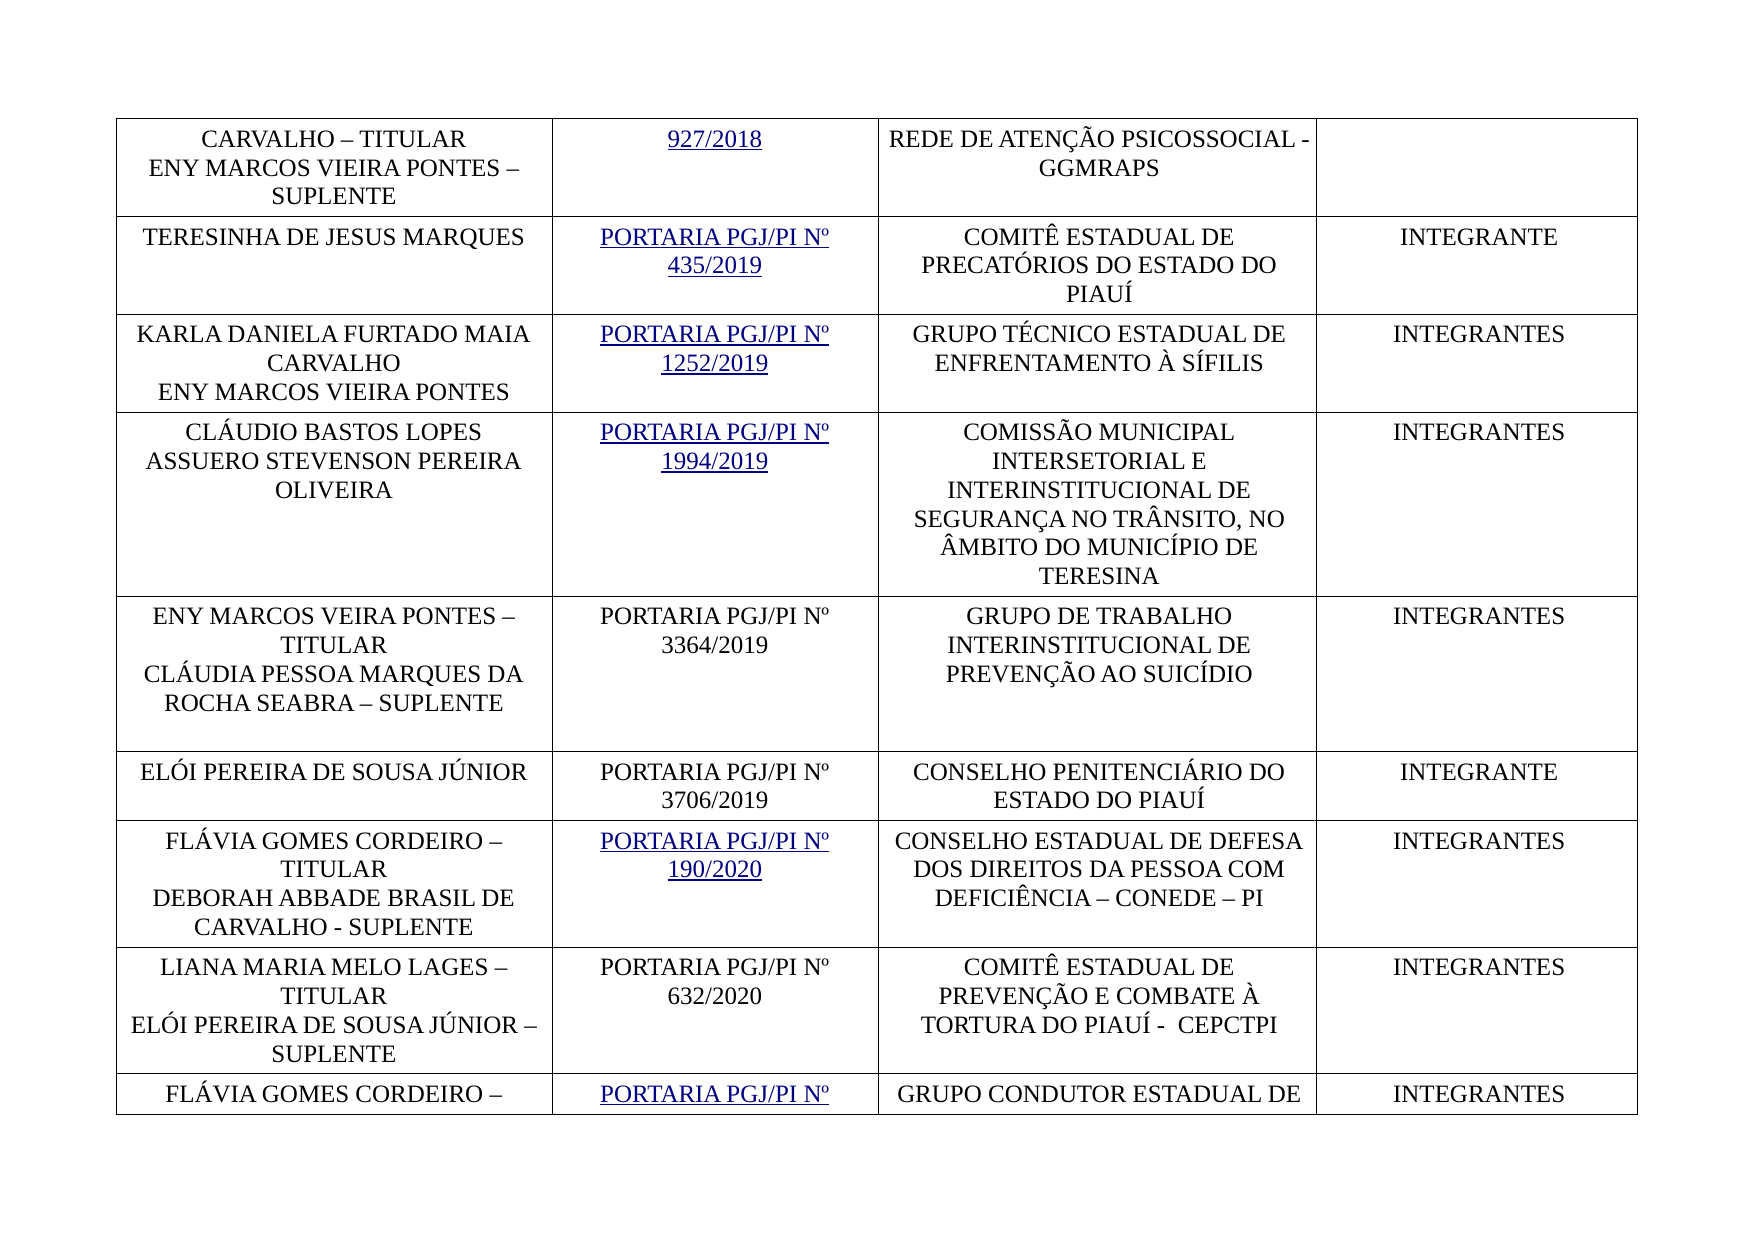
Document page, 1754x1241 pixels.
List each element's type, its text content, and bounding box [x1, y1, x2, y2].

table_cell FLÁVIA GOMES CORDEIRO – TITULAR DEBORAH ABBADE BRASIL DE CARVALHO - SUPLENTE [117, 821, 552, 947]
table_cell PORTARIA PGJ/PI Nº 1994/2019 [553, 413, 878, 596]
table_cell 927/2018 [553, 119, 878, 216]
table_cell PORTARIA PGJ/PI Nº 435/2019 [553, 217, 878, 314]
table_cell Comissão Municipal Intersetorial e Interinstitucional de Segurança no Trânsito, no âmbito do Município de Teresina [879, 413, 1316, 596]
table_cell PORTARIA PGJ/PI Nº [553, 1074, 878, 1113]
table_cell TERESINHA DE JESUS MARQUES [117, 217, 552, 314]
table_cell LIANA MARIA MELO LAGES – TITULAR ELÓI PEREIRA DE SOUSA JÚNIOR – SUPLENTE [117, 948, 552, 1073]
table_cell CONSELHO PENITENCIÁRIO DO ESTADO DO PIAUÍ [879, 752, 1316, 820]
table_cell KARLA DANIELA FURTADO MAIA CARVALHO ENY MARCOS VIEIRA PONTES [117, 315, 552, 412]
table_cell PORTARIA PGJ/PI Nº 3706/2019 [553, 752, 878, 820]
table_cell CLÁUDIO BASTOS LOPES ASSUERO STEVENSON PEREIRA OLIVEIRA [117, 413, 552, 596]
table_cell PORTARIA PGJ/PI Nº 3364/2019 [553, 597, 878, 751]
table_cell ELÓI PEREIRA DE SOUSA JÚNIOR [117, 752, 552, 820]
table_cell Integrantes [1317, 597, 1637, 751]
table_cell GRUPO DE TRABALHO INTERINSTITUCIONAL DE PREVENÇÃO AO SUICÍDIO [879, 597, 1316, 751]
table_cell Integrante [1317, 752, 1637, 820]
table_cell Integrante [1317, 217, 1637, 314]
table_cell PORTARIA PGJ/PI Nº 632/2020 [553, 948, 878, 1073]
table_cell CARVALHO – TITULAR ENY MARCOS VIEIRA PONTES – SUPLENTE [117, 119, 552, 216]
table_cell Comitê Estadual de Precatórios do Estado do Piauí [879, 217, 1316, 314]
table_cell Comitê Estadual de Prevenção e Combate à Tortura do Piauí - CEPCTPI [879, 948, 1316, 1073]
table_cell Integrantes [1317, 315, 1637, 412]
table_cell Integrantes [1317, 413, 1637, 596]
table_cell CONSELHO ESTADUAL DE DEFESA DOS DIREITOS DA PESSOA COM DEFICIÊNCIA – CONEDE – PI [879, 821, 1316, 947]
table_cell GRUPO CONDUTOR ESTADUAL DE [879, 1074, 1316, 1113]
table_cell GRUPO TÉCNICO ESTADUAL DE ENFRENTAMENTO À SÍFILIS [879, 315, 1316, 412]
table_cell Integrantes [1317, 948, 1637, 1073]
table_cell PORTARIA PGJ/PI Nº 1252/2019 [553, 315, 878, 412]
table_cell PORTARIA PGJ/PI Nº 190/2020 [553, 821, 878, 947]
table_cell ENY MARCOS VEIRA PONTES – TITULAR CLÁUDIA PESSOA MARQUES DA ROCHA SEABRA – SUPLENTE [117, 597, 552, 751]
table_cell Integrantes [1317, 821, 1637, 947]
table_cell REDE DE ATENÇÃO PSICOSSOCIAL - GGMRAPS [879, 119, 1316, 216]
table_cell [1317, 119, 1637, 216]
table_cell FLÁVIA GOMES CORDEIRO – [117, 1074, 552, 1113]
table_cell Integrantes [1317, 1074, 1637, 1113]
